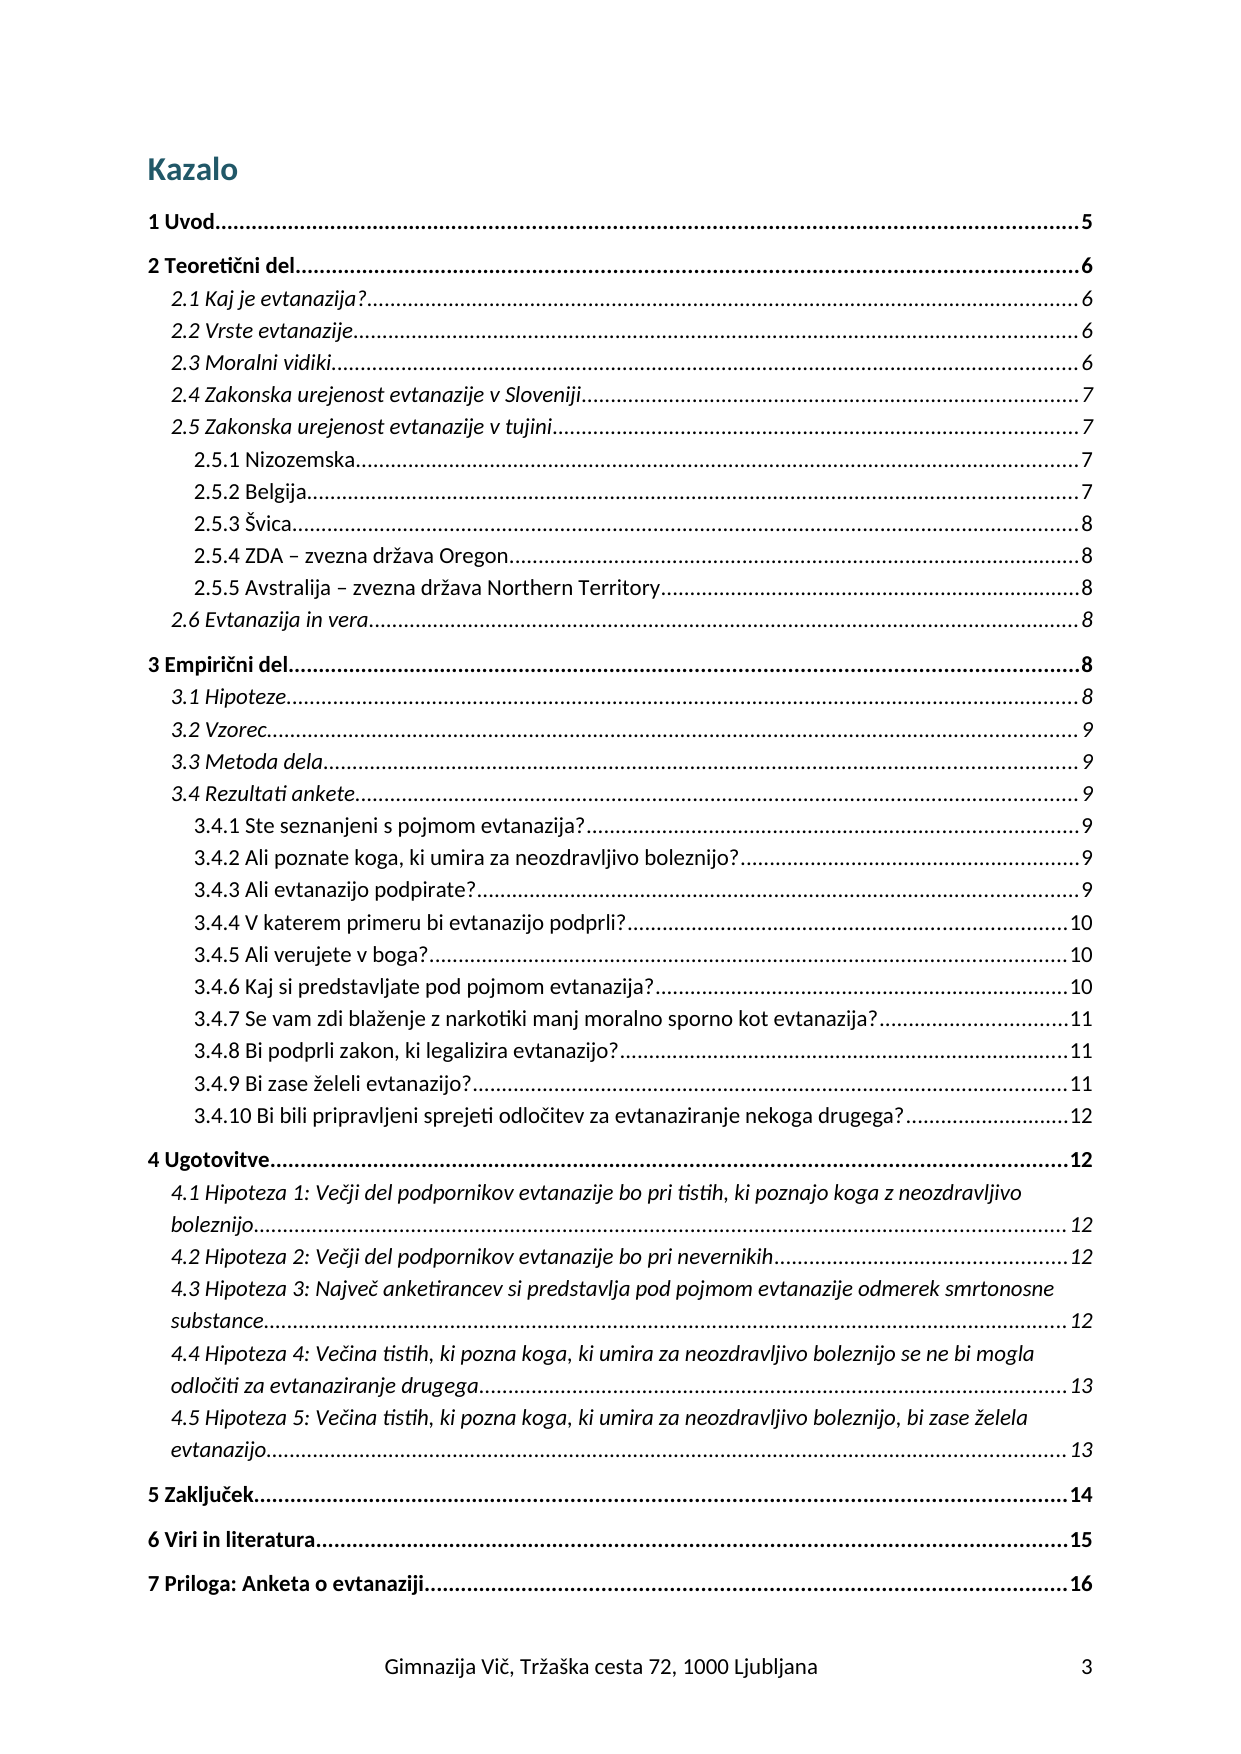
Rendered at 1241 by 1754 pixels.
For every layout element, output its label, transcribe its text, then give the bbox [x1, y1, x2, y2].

text 3.4.1 Ste seznanjeni s pojmom evtanazija? 9 [193, 811, 1093, 839]
text 3.4.6 Kaj si predstavljate pod pojmom evtanazija? 10 [193, 972, 1093, 1000]
text 3.4.9 Bi zase želeli evtanazijo? 11 [193, 1069, 1093, 1097]
text 4.2 Hipoteza 2: Večji del podpornikov evtanazije bo pri nevernikih 12 [171, 1242, 1093, 1270]
text 4 Ugotovitve 12 [148, 1146, 1093, 1174]
text 6 Viri in literatura 15 [148, 1525, 1093, 1553]
text 2.5.3 Švica 8 [193, 509, 1093, 537]
text 2.5.1 Nizozemska 7 [193, 445, 1093, 473]
text 3.4.10 Bi bili pripravljeni sprejeti odločitev za evtanaziranje nekoga drugega? 12 [193, 1101, 1093, 1129]
subtitle Kazalo [148, 148, 1093, 188]
text 3.1 Hipoteze 8 [171, 682, 1093, 711]
text 5 Zaključek 14 [148, 1480, 1093, 1508]
text 3.3 Metoda dela 9 [171, 747, 1093, 775]
text 2.3 Moralni vidiki 6 [171, 348, 1093, 376]
text 2.5.5 Avstralija – zvezna država Northern Territory 8 [193, 573, 1093, 601]
text 2.4 Zakonska urejenost evtanazije v Sloveniji 7 [171, 380, 1093, 408]
text 2.1 Kaj je evtanazija? 6 [171, 284, 1093, 312]
text 4.4 Hipoteza 4: Večina tistih, ki pozna koga, ki umira za neozdravljivo boleznijo se ne bi mogla odločiti za evtanaziranje drugega 13 [171, 1339, 1093, 1399]
text 2.5 Zakonska urejenost evtanazije v tujini 7 [171, 412, 1093, 441]
text 3.4.3 Ali evtanazijo podpirate? 9 [193, 876, 1093, 904]
text 3.4.2 Ali poznate koga, ki umira za neozdravljivo boleznijo? 9 [193, 843, 1093, 871]
text 4.1 Hipoteza 1: Večji del podpornikov evtanazije bo pri tistih, ki poznajo koga z neozdravljivo boleznijo 12 [171, 1178, 1093, 1238]
text 3.4 Rezultati ankete 9 [171, 779, 1093, 807]
text 3.4.7 Se vam zdi blaženje z narkotiki manj moralno sporno kot evtanazija? 11 [193, 1004, 1093, 1032]
text 3.4.4 V katerem primeru bi evtanazijo podprli? 10 [193, 908, 1093, 936]
text 2.2 Vrste evtanazije 6 [171, 316, 1093, 344]
text 2.5.4 ZDA – zvezna država Oregon 8 [193, 541, 1093, 569]
text 3 Empirični del 8 [148, 650, 1093, 678]
text 1 Uvod 5 [148, 207, 1093, 235]
text 4.5 Hipoteza 5: Večina tistih, ki pozna koga, ki umira za neozdravljivo boleznijo, bi zase želela evtanazijo 13 [171, 1403, 1093, 1463]
text 4.3 Hipoteza 3: Največ anketirancev si predstavlja pod pojmom evtanazije odmerek smrtonosne substance 12 [171, 1274, 1093, 1334]
text 3.4.8 Bi podprli zakon, ki legalizira evtanazijo? 11 [193, 1037, 1093, 1064]
text 2 Teoretični del 6 [148, 252, 1093, 279]
text 3.4.5 Ali verujete v boga? 10 [193, 940, 1093, 968]
text 3.2 Vzorec 9 [171, 715, 1093, 743]
text 7 Priloga: Anketa o evtanaziji 16 [148, 1569, 1093, 1597]
text 2.5.2 Belgija 7 [193, 477, 1093, 505]
text 2.6 Evtanazija in vera 8 [171, 606, 1093, 634]
